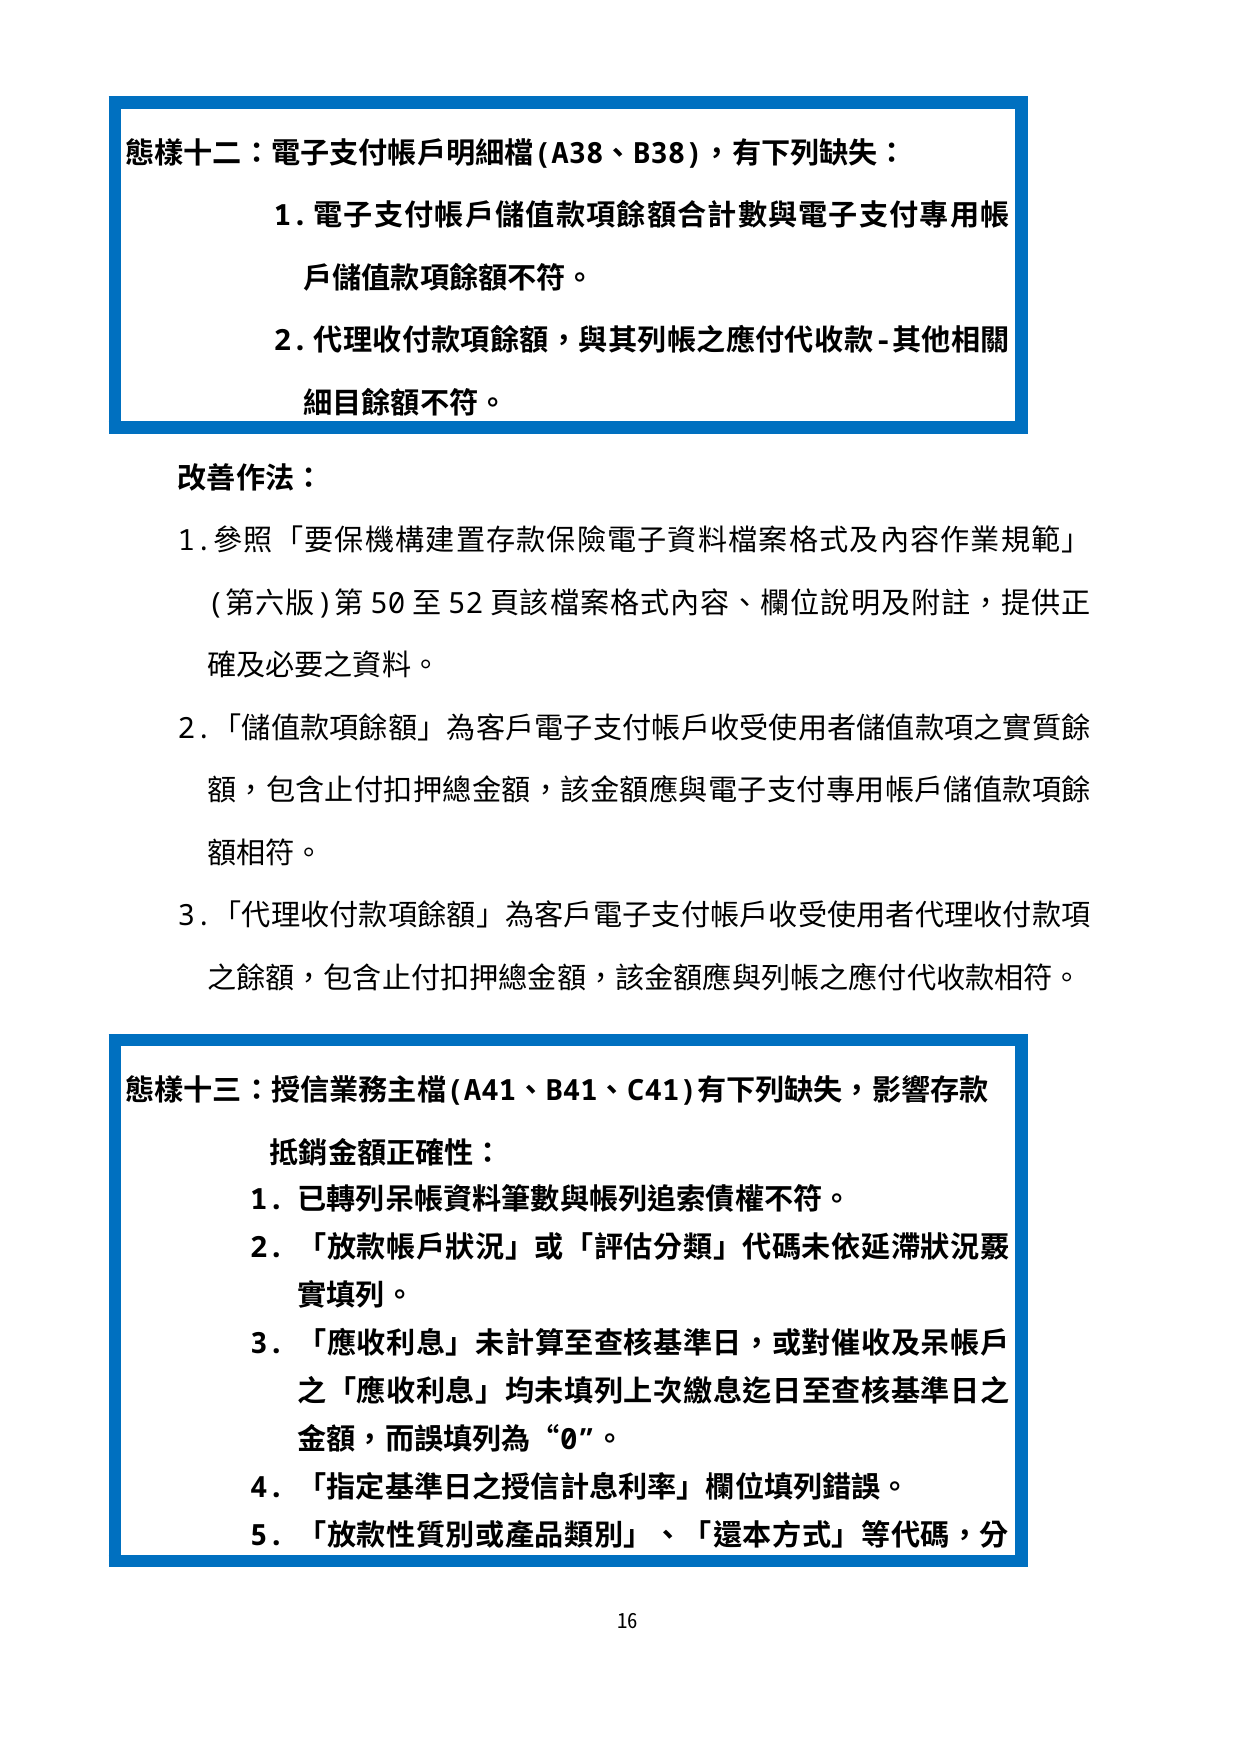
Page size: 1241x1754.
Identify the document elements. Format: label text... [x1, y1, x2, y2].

table_header 態樣十三：授信業務主檔(A41、B41、C41)有下列缺失，影響存款抵銷金額正確性： 已轉列呆帳資料筆數與帳列追索債權不符。 「放款帳戶狀況」或「評估分類」代碼未依延滯狀況覈實填列。 「應收利息」未計算至查核基準日，或對催收及呆帳戶之「應收利息」均未填列上次繳息迄日至查核基準日之金額，而誤填列為“0”。 「指定基準日之授信計息利率」欄位填列錯誤。 「放款性質別或產品類別」、「還本方式」等代碼，分別於自訂之「放款性質別或產品類別」及「還本繳息方式」代碼檔（T12、T14）無對應資料，或有不同代碼之說明內容相同情形。 放款科目金額與會計主檔（A71）相對應之科目餘額不符。 「上次繳息迄日」及「下次繳息日」欄位有為“0” (保證除外)，未填列正確日期。 轉列催收款項日期晚於轉銷呆帳日期。 授信明細資料，誤包含已清償銷戶資料。 「利率別」欄位填列錯誤，或於利率別代碼檔(T06)無對應資料。 「繳息方式」代碼之「繳息週期」欄位資料，有與實際繳息週期不一致情形。 「幣別」、「利率別」有於新臺幣、非新臺幣及OBU存放款利率檔(A74、B74及C74)無對應資料。 轉銷呆帳戶「放款餘額/應收帳款餘額」欄位，誤填為“0”(即無餘額)。 [121, 1046, 1015, 1554]
table_header 態樣十二：電子支付帳戶明細檔(A38、B38)，有下列缺失： 電子支付帳戶儲值款項餘額合計數與電子支付專用帳戶儲值款項餘額不符。 代理收付款項餘額，與其列帳之應付代收款-其他相關細目餘額不符。 [121, 109, 1015, 421]
text 2.「儲值款項餘額」為客戶電子支付帳戶收受使用者儲值款項之實質餘額，包含止付扣押總金額，該金額應與電子支付專用帳戶儲值款項餘額相符。 [177, 684, 1093, 871]
text 改善作法： [177, 434, 1093, 496]
text 3.「代理收付款項餘額」為客戶電子支付帳戶收受使用者代理收付款項之餘額，包含止付扣押總金額，該金額應與列帳之應付代收款相符。 [177, 871, 1093, 996]
text 1.參照「要保機構建置存款保險電子資料檔案格式及內容作業規範」(第六版)第50至52頁該檔案格式內容、欄位說明及附註，提供正確及必要之資料。 [177, 496, 1093, 684]
